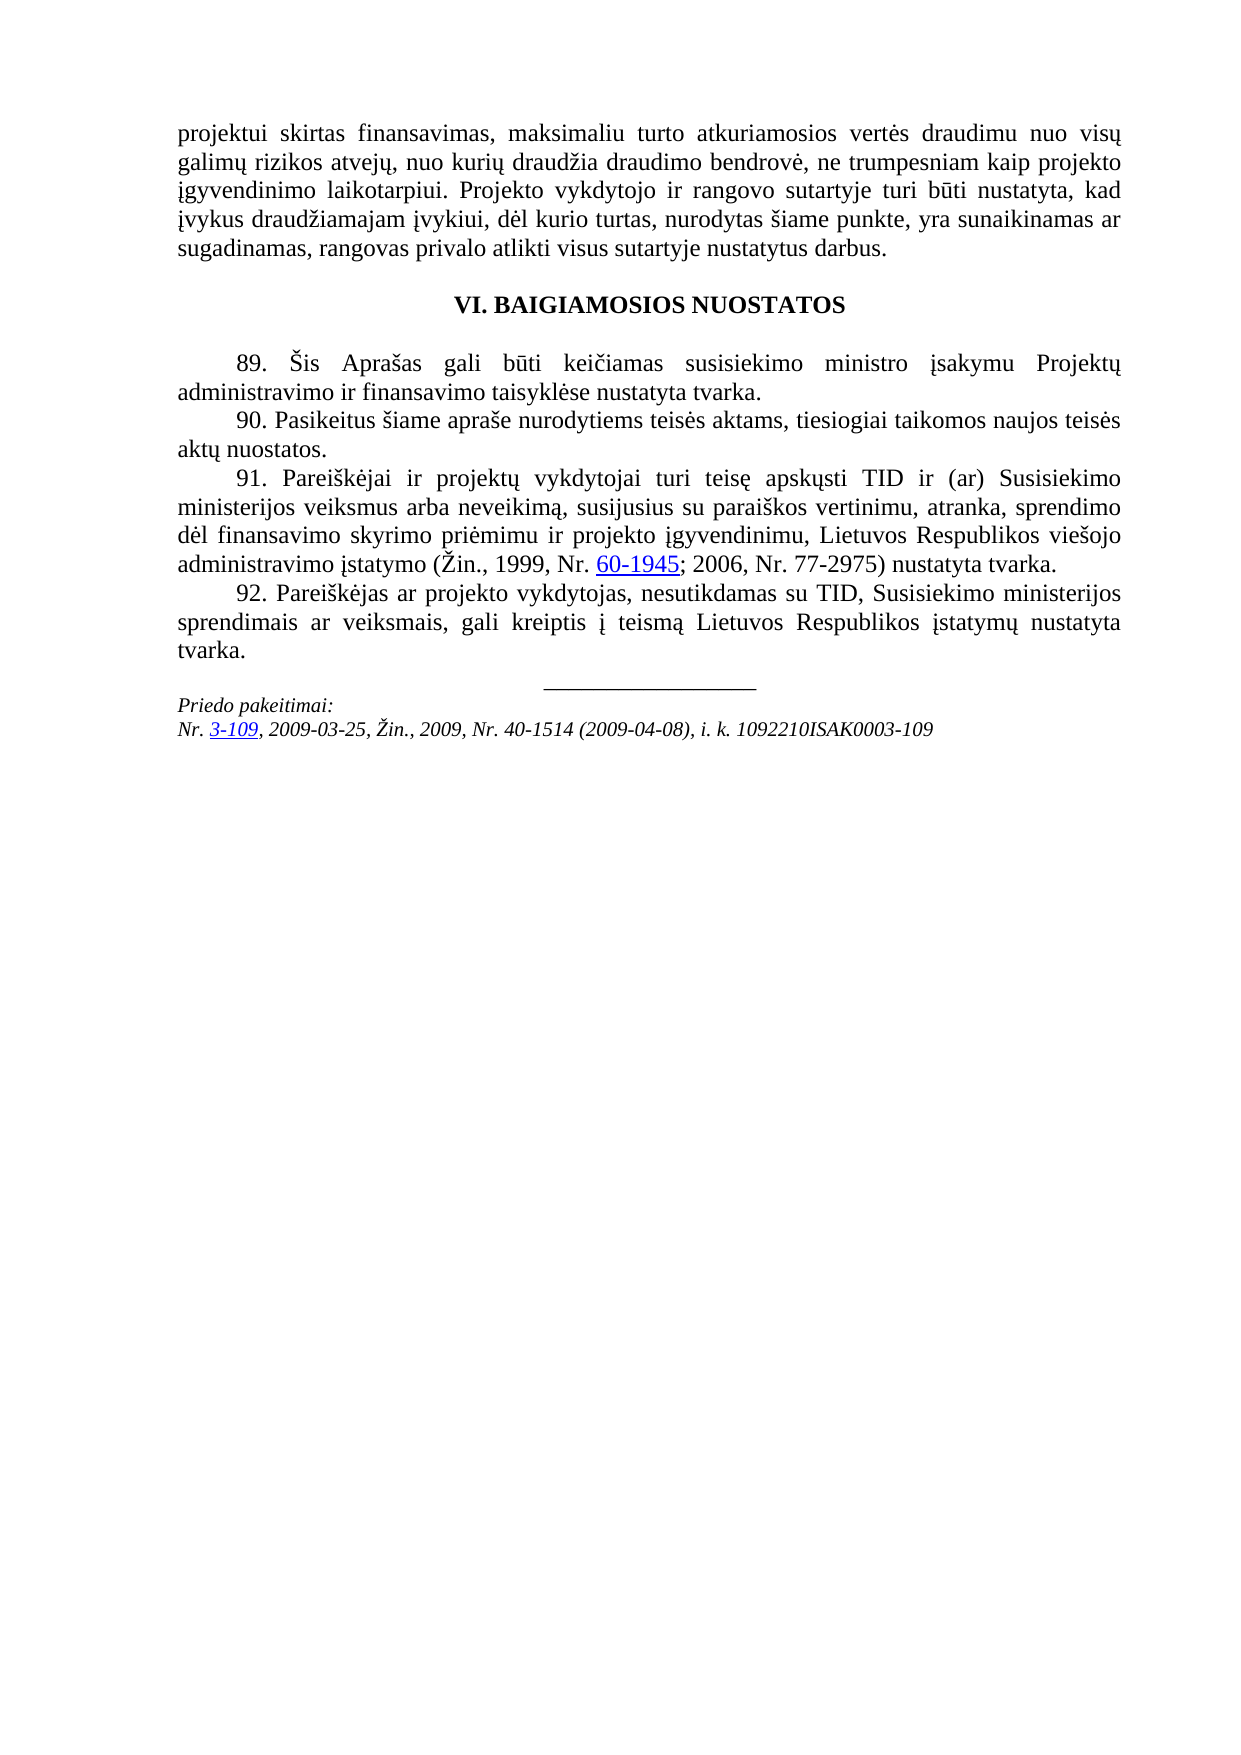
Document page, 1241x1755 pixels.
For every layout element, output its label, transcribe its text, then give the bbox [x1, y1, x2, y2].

text 92. Pareiškėjas ar projekto vykdytojas, nesutikdamas su TID, Susisiekimo ministerijos sprendimais ar veiksmais, gali kreiptis į teismą Lietuvos Respublikos įstatymų nustatyta tvarka. [177, 578, 1122, 664]
text 90. Pasikeitus šiame apraše nurodytiems teisės aktams, tiesiogiai taikomos naujos teisės aktų nuostatos. [177, 406, 1122, 463]
text Priedo pakeitimai: [177, 693, 1122, 717]
text Nr. 3-109, 2009-03-25, Žin., 2009, Nr. 40-1514 (2009-04-08), i. k. 1092210ISAK0003-109 [177, 717, 1122, 741]
text _________________ [177, 664, 1122, 693]
text 91. Pareiškėjai ir projektų vykdytojai turi teisę apskųsti TID ir (ar) Susisiekimo ministerijos veiksmus arba neveikimą, susijusius su paraiškos vertinimu, atranka, sprendimo dėl finansavimo skyrimo priėmimu ir projekto įgyvendinimu, Lietuvos Respublikos viešojo administravimo įstatymo (Žin., 1999, Nr. 60-1945; 2006, Nr. 77-2975) nustatyta tvarka. [177, 463, 1122, 578]
text 89. Šis Aprašas gali būti keičiamas susisiekimo ministro įsakymu Projektų administravimo ir finansavimo taisyklėse nustatyta tvarka. [177, 348, 1122, 406]
text projektui skirtas finansavimas, maksimaliu turto atkuriamosios vertės draudimu nuo visų galimų rizikos atvejų, nuo kurių draudžia draudimo bendrovė, ne trumpesniam kaip projekto įgyvendinimo laikotarpiui. Projekto vykdytojo ir rangovo sutartyje turi būti nustatyta, kad įvykus draudžiamajam įvykiui, dėl kurio turtas, nurodytas šiame punkte, yra sunaikinamas ar sugadinamas, rangovas privalo atlikti visus sutartyje nustatytus darbus. [177, 118, 1122, 262]
text VI. BAIGIAMOSIOS NUOSTATOS [177, 291, 1122, 319]
